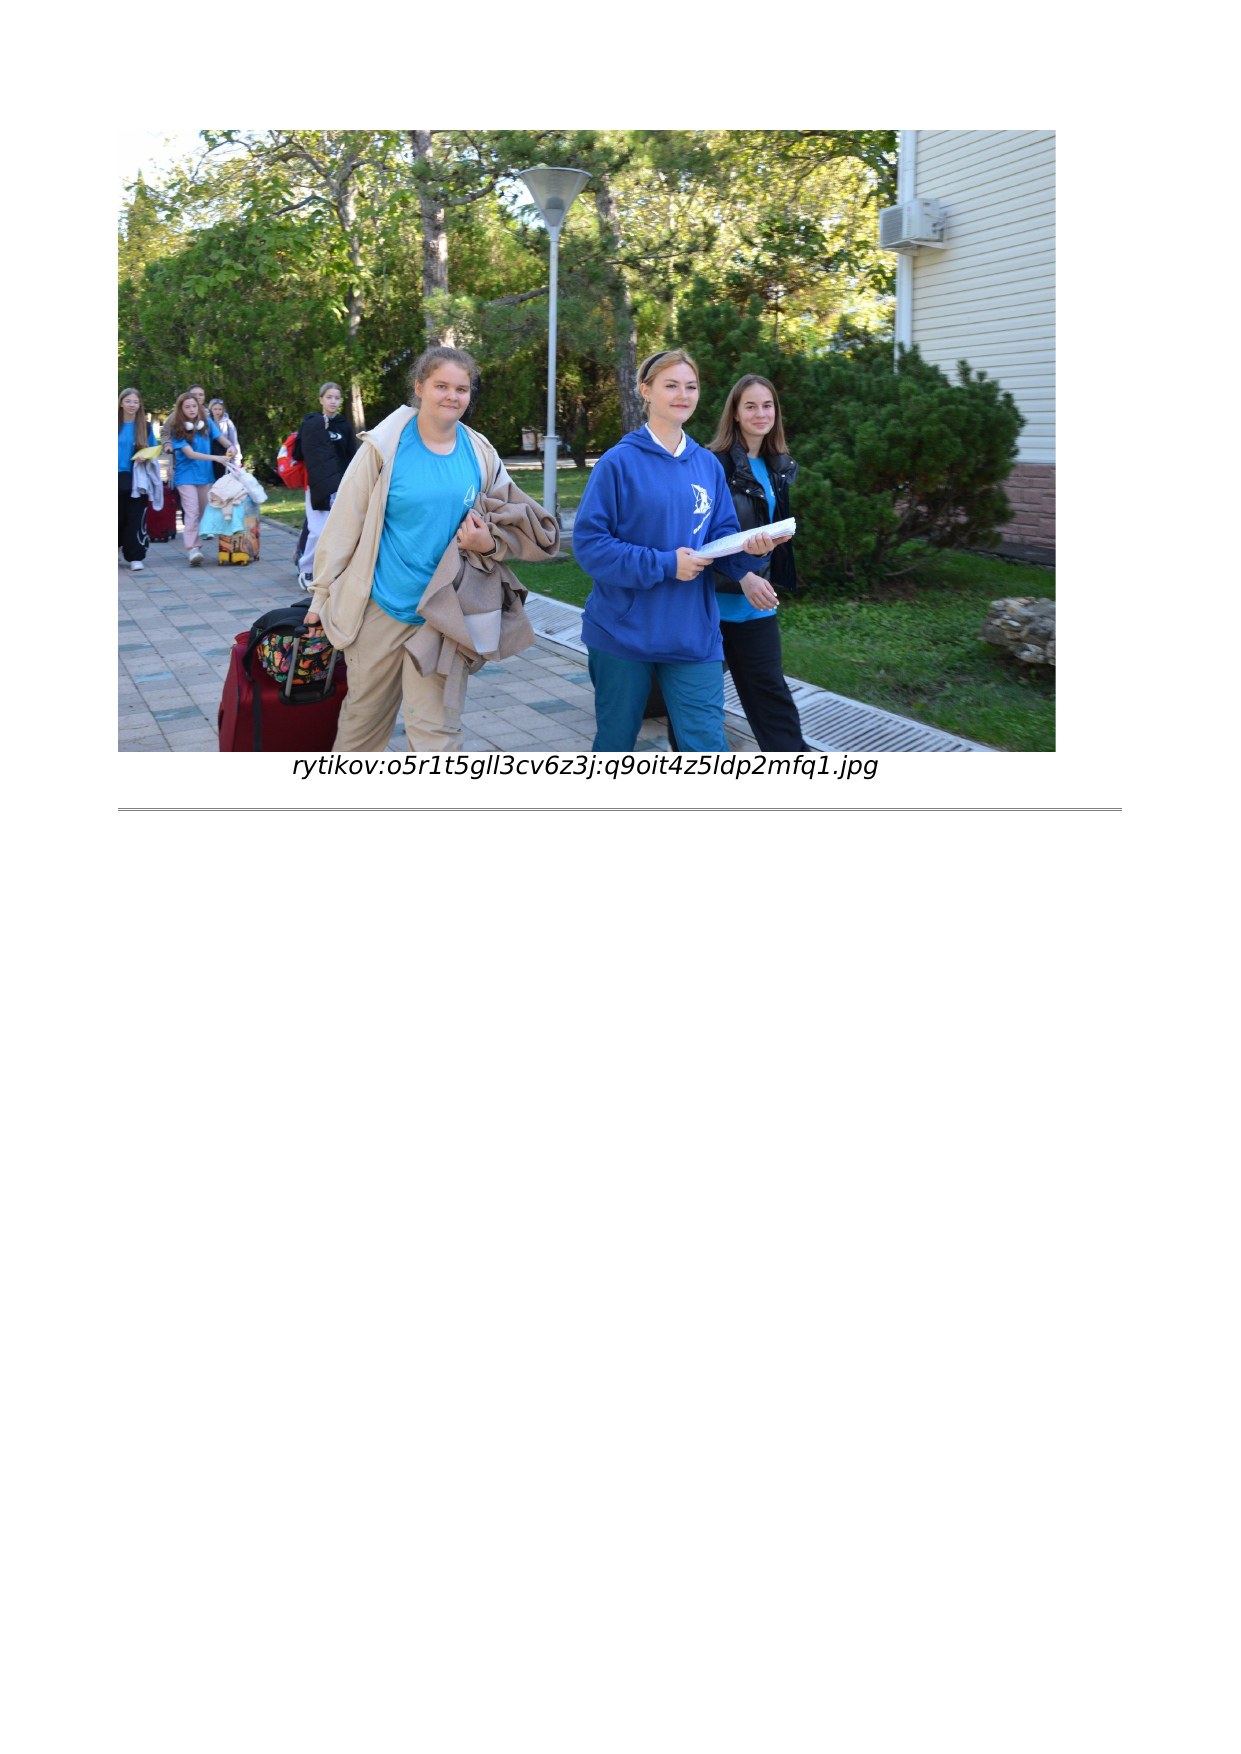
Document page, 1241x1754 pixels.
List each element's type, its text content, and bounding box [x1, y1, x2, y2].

text rytikov:o5r1t5gll3cv6z3j:q9oit4z5ldp2mfq1.jpg [118, 752, 1056, 781]
picture [118, 130, 1056, 752]
